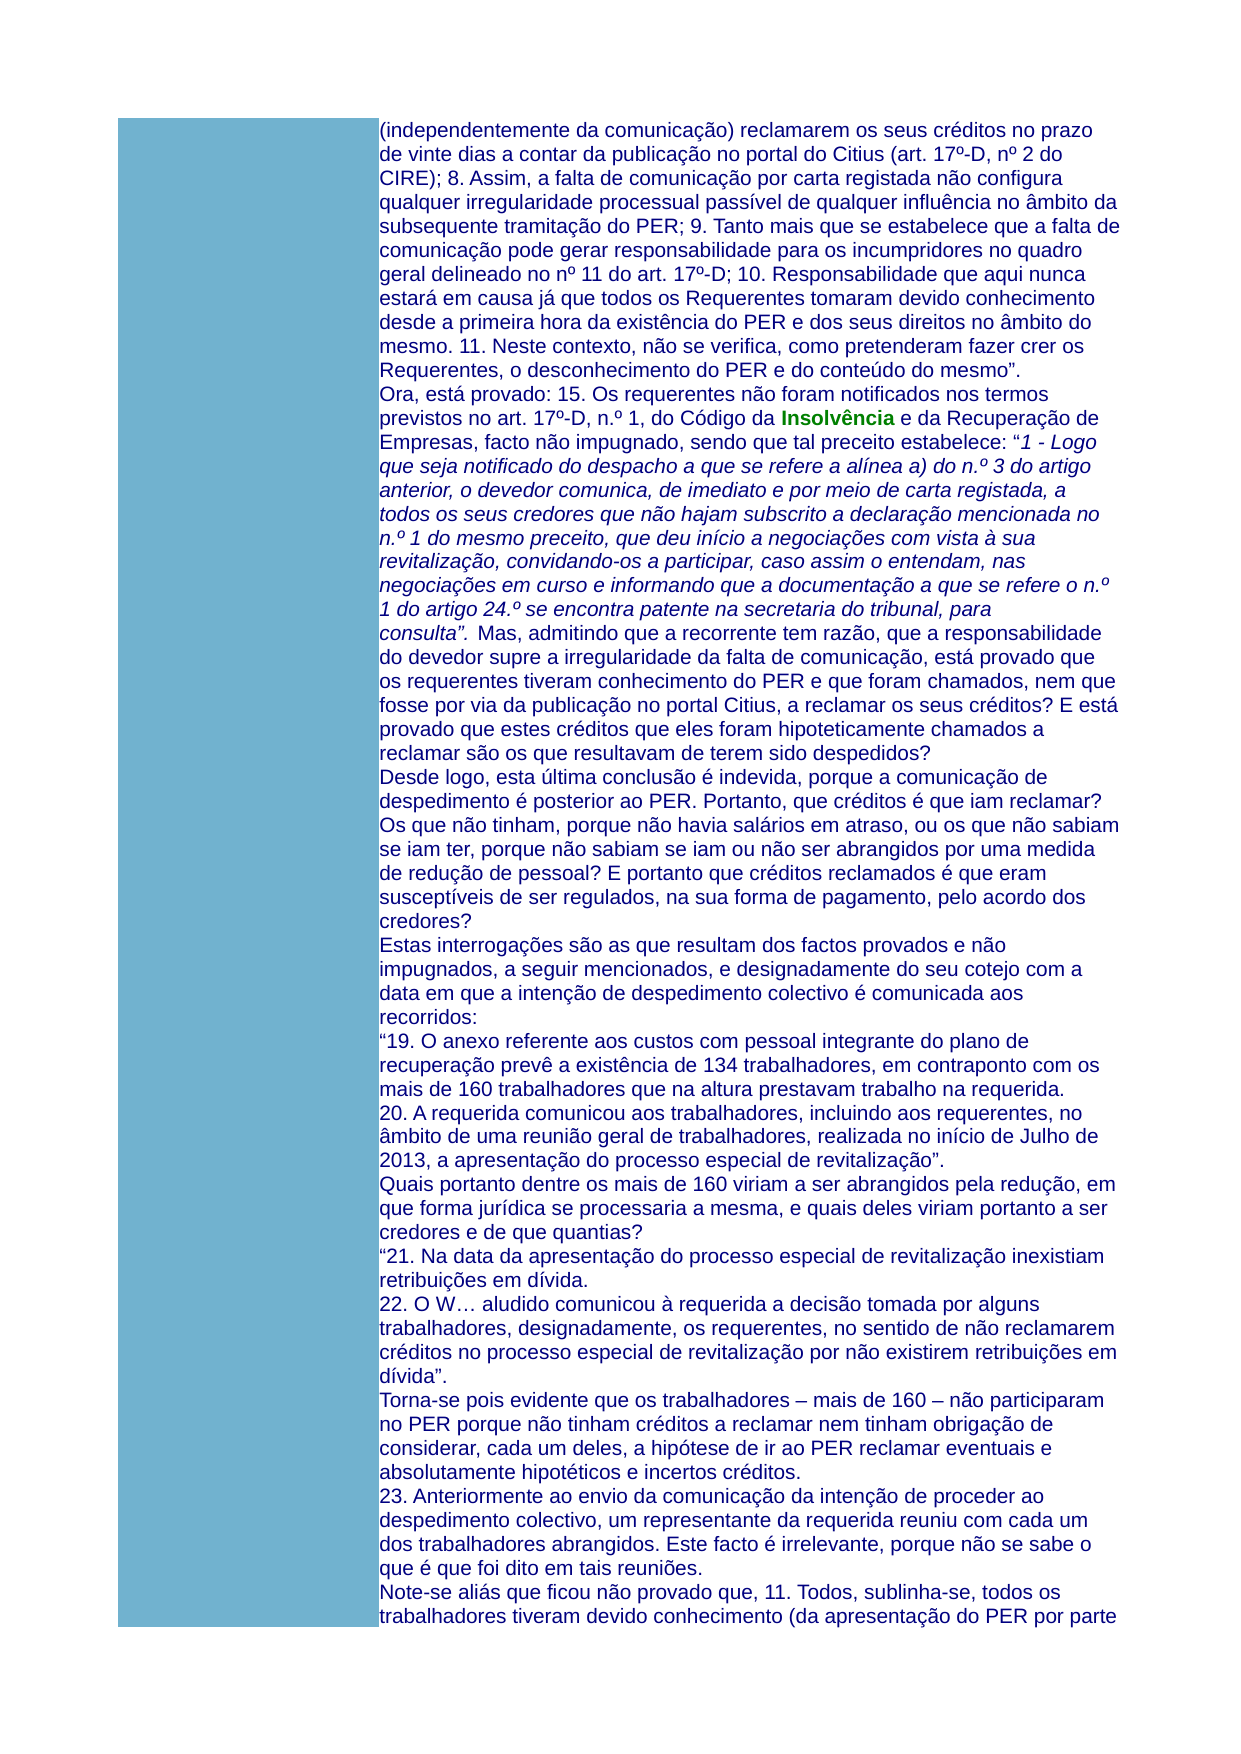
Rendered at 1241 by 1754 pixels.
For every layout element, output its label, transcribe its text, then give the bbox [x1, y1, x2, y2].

table_cell [118, 118, 379, 1627]
table_cell (independentemente da comunicação) reclamarem os seus créditos no prazo de vinte dias a contar da publicação no portal do Citius (art. 17º-D, nº 2 do CIRE); 8. Assim, a falta de comunicação por carta registada não configura qualquer irregularidade processual passível de qualquer influência no âmbito da subsequente tramitação do PER; 9. Tanto mais que se estabelece que a falta de comunicação pode gerar responsabilidade para os incumpridores no quadro geral delineado no nº 11 do art. 17º-D; 10. Responsabilidade que aqui nunca estará em causa já que todos os Requerentes tomaram devido conhecimento desde a primeira hora da existência do PER e dos seus direitos no âmbito do mesmo. 11. Neste contexto, não se verifica, como pretenderam fazer crer os Requerentes, o desconhecimento do PER e do conteúdo do mesmo”. Ora, está provado: 15. Os requerentes não foram notificados nos termos previstos no art. 17º-D, n.º 1, do Código da Insolvência e da Recuperação de Empresas, facto não impugnado, sendo que tal preceito estabelece: “1 - Logo que seja notificado do despacho a que se refere a alínea a) do n.º 3 do artigo anterior, o devedor comunica, de imediato e por meio de carta registada, a todos os seus credores que não hajam subscrito a declaração mencionada no n.º 1 do mesmo preceito, que deu início a negociações com vista à sua revitalização, convidando-os a participar, caso assim o entendam, nas negociações em curso e informando que a documentação a que se refere o n.º 1 do artigo 24.º se encontra patente na secretaria do tribunal, para consulta”. Mas, admitindo que a recorrente tem razão, que a responsabilidade do devedor supre a irregularidade da falta de comunicação, está provado que os requerentes tiveram conhecimento do PER e que foram chamados, nem que fosse por via da publicação no portal Citius, a reclamar os seus créditos? E está provado que estes créditos que eles foram hipoteticamente chamados a reclamar são os que resultavam de terem sido despedidos? Desde logo, esta última conclusão é indevida, porque a comunicação de despedimento é posterior ao PER. Portanto, que créditos é que iam reclamar? Os que não tinham, porque não havia salários em atraso, ou os que não sabiam se iam ter, porque não sabiam se iam ou não ser abrangidos por uma medida de redução de pessoal? E portanto que créditos reclamados é que eram susceptíveis de ser regulados, na sua forma de pagamento, pelo acordo dos credores? Estas interrogações são as que resultam dos factos provados e não impugnados, a seguir mencionados, e designadamente do seu cotejo com a data em que a intenção de despedimento colectivo é comunicada aos recorridos: “19. O anexo referente aos custos com pessoal integrante do plano de recuperação prevê a existência de 134 trabalhadores, em contraponto com os mais de 160 trabalhadores que na altura prestavam trabalho na requerida. 20. A requerida comunicou aos trabalhadores, incluindo aos requerentes, no âmbito de uma reunião geral de trabalhadores, realizada no início de Julho de 2013, a apresentação do processo especial de revitalização”. Quais portanto dentre os mais de 160 viriam a ser abrangidos pela redução, em que forma jurídica se processaria a mesma, e quais deles viriam portanto a ser credores e de que quantias? “21. Na data da apresentação do processo especial de revitalização inexistiam retribuições em dívida. 22. O W… aludido comunicou à requerida a decisão tomada por alguns trabalhadores, designadamente, os requerentes, no sentido de não reclamarem créditos no processo especial de revitalização por não existirem retribuições em dívida”. Torna-se pois evidente que os trabalhadores – mais de 160 – não participaram no PER porque não tinham créditos a reclamar nem tinham obrigação de considerar, cada um deles, a hipótese de ir ao PER reclamar eventuais e absolutamente hipotéticos e incertos créditos. 23. Anteriormente ao envio da comunicação da intenção de proceder ao despedimento colectivo, um representante da requerida reuniu com cada um dos trabalhadores abrangidos. Este facto é irrelevante, porque não se sabe o que é que foi dito em tais reuniões. Note-se aliás que ficou não provado que, 11. Todos, sublinha-se, todos os trabalhadores tiveram devido conhecimento (da apresentação do PER por parte [379, 118, 1122, 1627]
